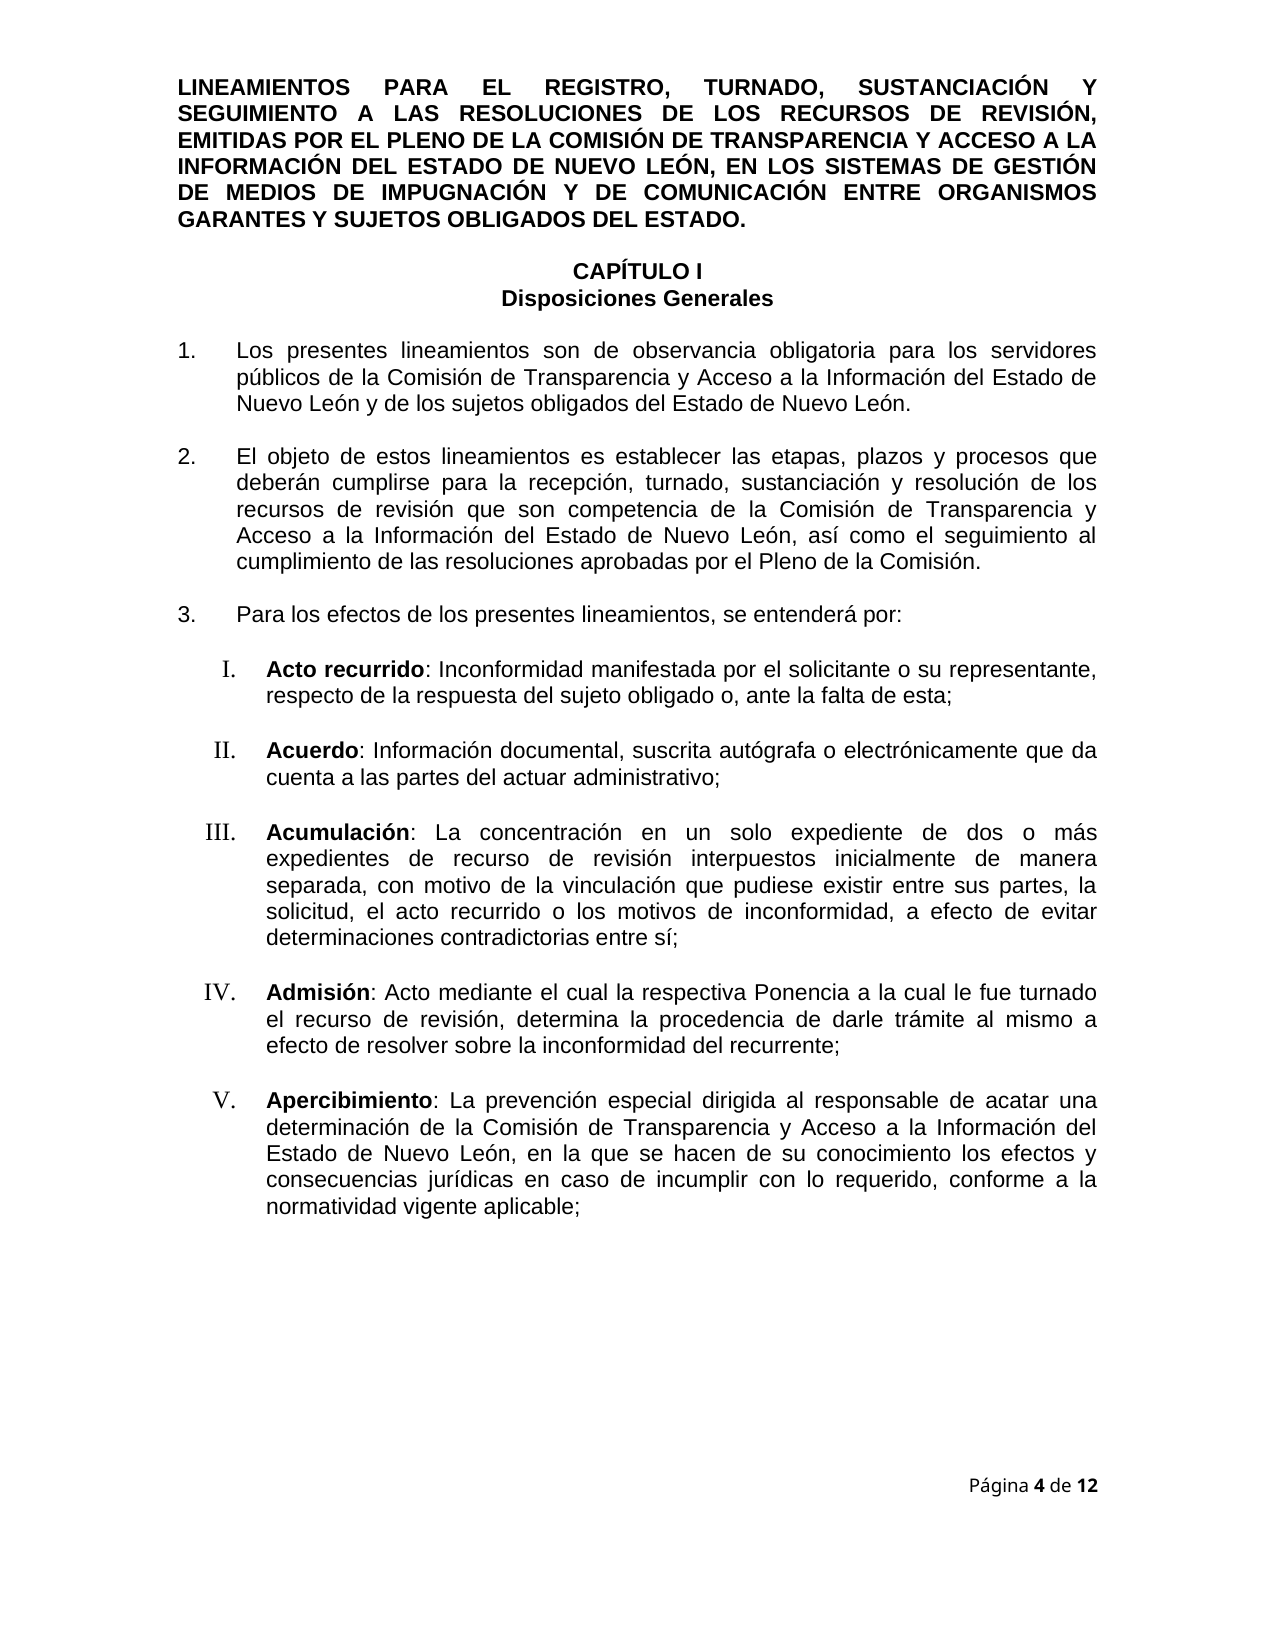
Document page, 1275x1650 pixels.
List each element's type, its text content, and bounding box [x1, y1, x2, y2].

list El objeto de estos lineamientos es establecer las etapas, plazos y procesos que deberán cumplirse para la recepción, turnado, sustanciación y resolución de los recursos de revisión que son competencia de la Comisión de Transparencia y Acceso a la Información del Estado de Nuevo León, así como el seguimiento al cumplimiento de las resoluciones aprobadas por el Pleno de la Comisión. [177, 443, 1098, 574]
list Admisión: Acto mediante el cual la respectiva Ponencia a la cual le fue turnado el recurso de revisión, determina la procedencia de darle trámite al mismo a efecto de resolver sobre la inconformidad del recurrente; [236, 977, 1098, 1058]
list Para los efectos de los presentes lineamientos, se entenderá por: [177, 601, 1098, 627]
list Acto recurrido: Inconformidad manifestada por el solicitante o su representante, respecto de la respuesta del sujeto obligado o, ante la falta de esta; [236, 654, 1098, 709]
list Acumulación: La concentración en un solo expediente de dos o más expedientes de recurso de revisión interpuestos inicialmente de manera separada, con motivo de la vinculación que pudiese existir entre sus partes, la solicitud, el acto recurrido o los motivos de inconformidad, a efecto de evitar determinaciones contradictorias entre sí; [236, 817, 1098, 951]
text LINEAMIENTOS PARA EL REGISTRO, TURNADO, SUSTANCIACIÓN Y SEGUIMIENTO A LAS RESOLUCIONES DE LOS RECURSOS DE REVISIÓN, EMITIDAS POR EL PLENO DE LA COMISIÓN DE TRANSPARENCIA Y ACCESO A LA INFORMACIÓN DEL ESTADO DE NUEVO LEÓN, EN LOS SISTEMAS DE GESTIÓN DE MEDIOS DE IMPUGNACIÓN Y DE COMUNICACIÓN ENTRE ORGANISMOS GARANTES Y SUJETOS OBLIGADOS DEL ESTADO. [177, 74, 1098, 232]
list Acuerdo: Información documental, suscrita autógrafa o electrónicamente que da cuenta a las partes del actuar administrativo; [236, 735, 1098, 790]
list Apercibimiento: La prevención especial dirigida al responsable de acatar una determinación de la Comisión de Transparencia y Acceso a la Información del Estado de Nuevo León, en la que se hacen de su conocimiento los efectos y consecuencias jurídicas en caso de incumplir con lo requerido, conforme a la normatividad vigente aplicable; [236, 1085, 1098, 1219]
text CAPÍTULO I [177, 258, 1098, 285]
list Los presentes lineamientos son de observancia obligatoria para los servidores públicos de la Comisión de Transparencia y Acceso a la Información del Estado de Nuevo León y de los sujetos obligados del Estado de Nuevo León. [177, 337, 1098, 416]
text Disposiciones Generales [177, 285, 1098, 311]
